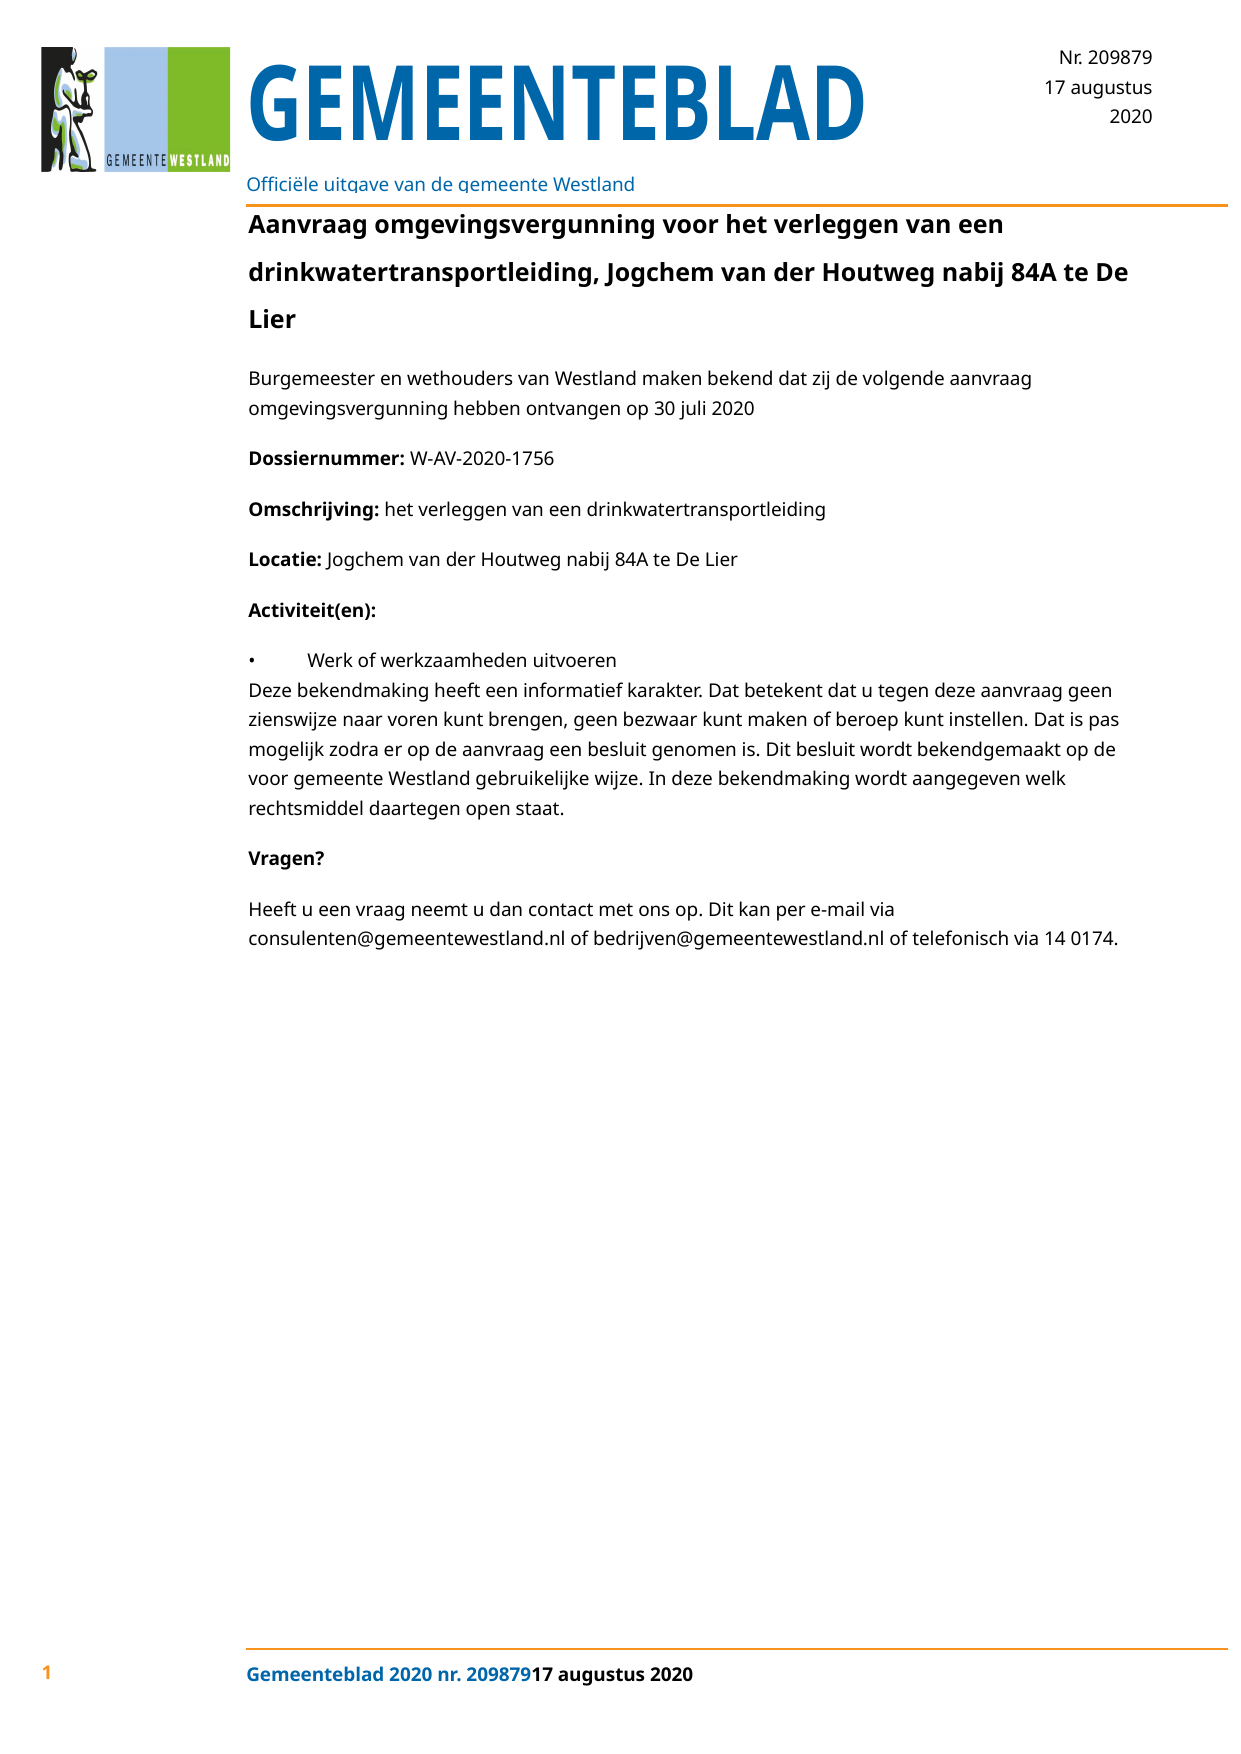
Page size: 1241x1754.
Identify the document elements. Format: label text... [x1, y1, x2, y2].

picture [41, 47, 231, 172]
text Locatie: Jogchem van der Houtweg nabij 84A te De Lier [248, 546, 1152, 572]
text Omschrijving: het verleggen van een drinkwatertransportleiding [248, 496, 1152, 522]
text Heeft u een vraag neemt u dan contact met ons op. Dit kan per e-mail via consulenten@gemeentewestland.nl of bedrijven@gemeentewestland.nl of telefonisch via 14 0174. [248, 896, 1152, 951]
text Dossiernummer: W-AV-2020-1756 [248, 446, 1152, 471]
text Deze bekendmaking heeft een informatief karakter. Dat betekent dat u tegen deze aanvraag geen zienswijze naar voren kunt brengen, geen bezwaar kunt maken of beroep kunt instellen. Dat is pas mogelijk zodra er op de aanvraag een besluit genomen is. Dit besluit wordt bekendgemaakt op de voor gemeente Westland gebruikelijke wijze. In deze bekendmaking wordt aangegeven welk rechtsmiddel daartegen open staat. [248, 677, 1152, 821]
text Vragen? [248, 846, 1152, 871]
text Activiteit(en): [248, 597, 1152, 622]
text Aanvraag omgevingsvergunning voor het verleggen van een drinkwatertransportleiding, Jogchem van der Houtweg nabij 84A te De Lier [248, 207, 1152, 336]
list Werk of werkzaamheden uitvoeren [248, 647, 1152, 673]
text Burgemeester en wethouders van Westland maken bekend dat zij de volgende aanvraag omgevingsvergunning hebben ontvangen op 30 juli 2020 [248, 366, 1152, 421]
